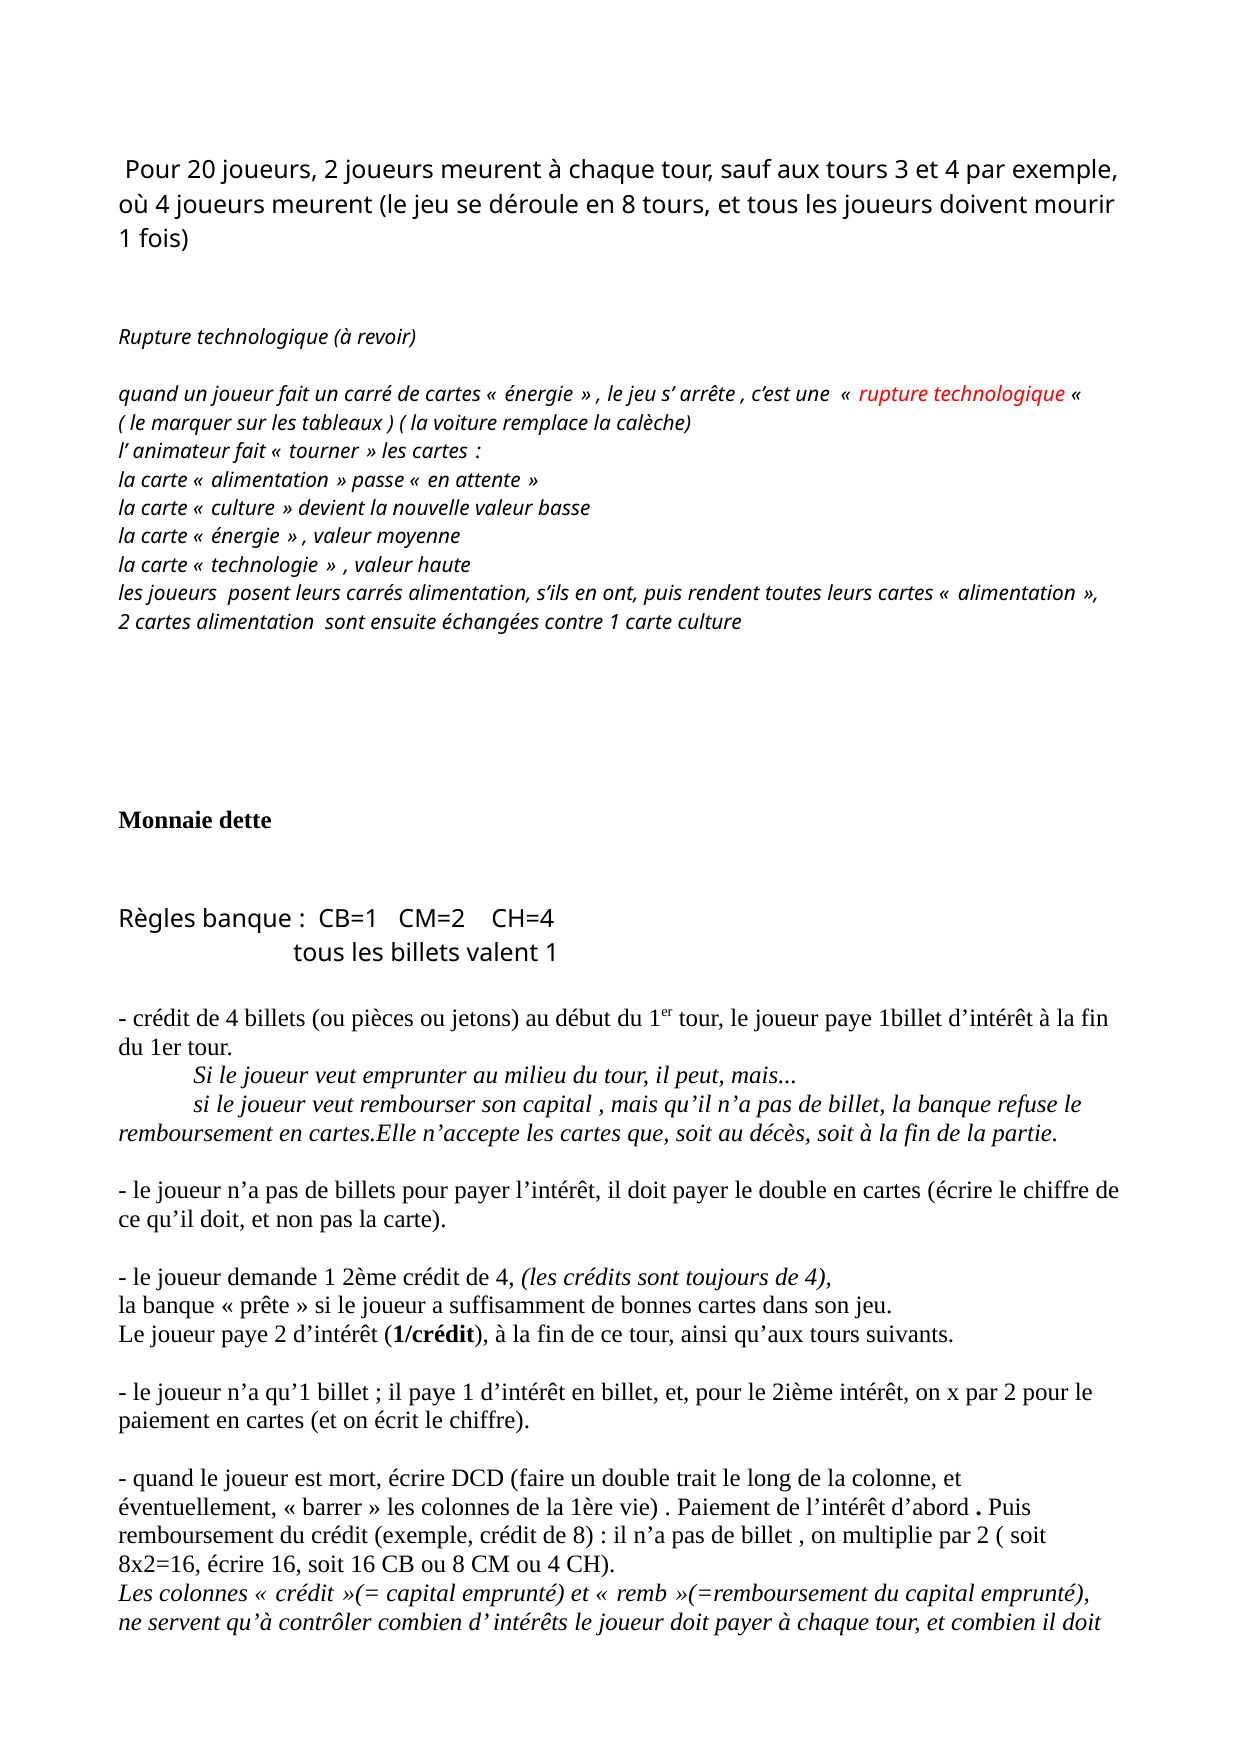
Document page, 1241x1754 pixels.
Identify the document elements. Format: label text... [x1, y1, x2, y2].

text l’ animateur fait « tourner » les cartes : [118, 436, 1122, 465]
text Si le joueur veut emprunter au milieu du tour, il peut, mais... [118, 1061, 1122, 1089]
text la carte « technologie » , valeur haute [118, 550, 1122, 578]
text la carte « alimentation » passe « en attente » [118, 465, 1122, 493]
text Le joueur paye 2 d’intérêt (1/crédit), à la fin de ce tour, ainsi qu’aux tours suivants. [118, 1319, 1122, 1348]
text - crédit de 4 billets (ou pièces ou jetons) au début du 1er tour, le joueur paye 1billet d’intérêt à la fin du 1er tour. [118, 1003, 1122, 1061]
text Rupture technologique (à revoir) [118, 322, 1122, 351]
text la carte « culture » devient la nouvelle valeur basse [118, 493, 1122, 522]
text la banque « prête » si le joueur a suffisamment de bonnes cartes dans son jeu. [118, 1291, 1122, 1319]
text Règles banque : CB=1 CM=2 CH=4 [118, 901, 1122, 935]
text - quand le joueur est mort, écrire DCD (faire un double trait le long de la colonne, et éventuellement, « barrer » les colonnes de la 1ère vie) . Paiement de l’intérêt d’abord . Puis remboursement du crédit (exemple, crédit de 8) : il n’a pas de billet , on multiplie par 2 ( soit 8x2=16, écrire 16, soit 16 CB ou 8 CM ou 4 CH). [118, 1463, 1122, 1578]
text tous les billets valent 1 [118, 935, 1122, 969]
text Les colonnes « crédit »(= capital emprunté) et « remb »(=remboursement du capital emprunté), ne servent qu’à contrôler combien d’ intérêts le joueur doit payer à chaque tour, et combien il doit [118, 1578, 1122, 1636]
text - le joueur demande 1 2ème crédit de 4, (les crédits sont toujours de 4), [118, 1262, 1122, 1291]
text Monnaie dette [118, 806, 1122, 834]
text la carte « énergie » , valeur moyenne [118, 522, 1122, 550]
text - le joueur n’a qu’1 billet ; il paye 1 d’intérêt en billet, et, pour le 2ième intérêt, on x par 2 pour le paiement en cartes (et on écrit le chiffre). [118, 1377, 1122, 1434]
text quand un joueur fait un carré de cartes « énergie » , le jeu s’ arrête , c’est une « rupture technologique « ( le marquer sur les tableaux ) ( la voiture remplace la calèche) [118, 379, 1122, 436]
text - le joueur n’a pas de billets pour payer l’intérêt, il doit payer le double en cartes (écrire le chiffre de ce qu’il doit, et non pas la carte). [118, 1176, 1122, 1233]
text les joueurs posent leurs carrés alimentation, s’ils en ont, puis rendent toutes leurs cartes « alimentation », 2 cartes alimentation sont ensuite échangées contre 1 carte culture [118, 578, 1122, 635]
text si le joueur veut rembourser son capital , mais qu’il n’a pas de billet, la banque refuse le remboursement en cartes.Elle n’accepte les cartes que, soit au décès, soit à la fin de la partie. [118, 1089, 1122, 1147]
text Pour 20 joueurs, 2 joueurs meurent à chaque tour, sauf aux tours 3 et 4 par exemple, où 4 joueurs meurent (le jeu se déroule en 8 tours, et tous les joueurs doivent mourir 1 fois) [118, 152, 1122, 254]
